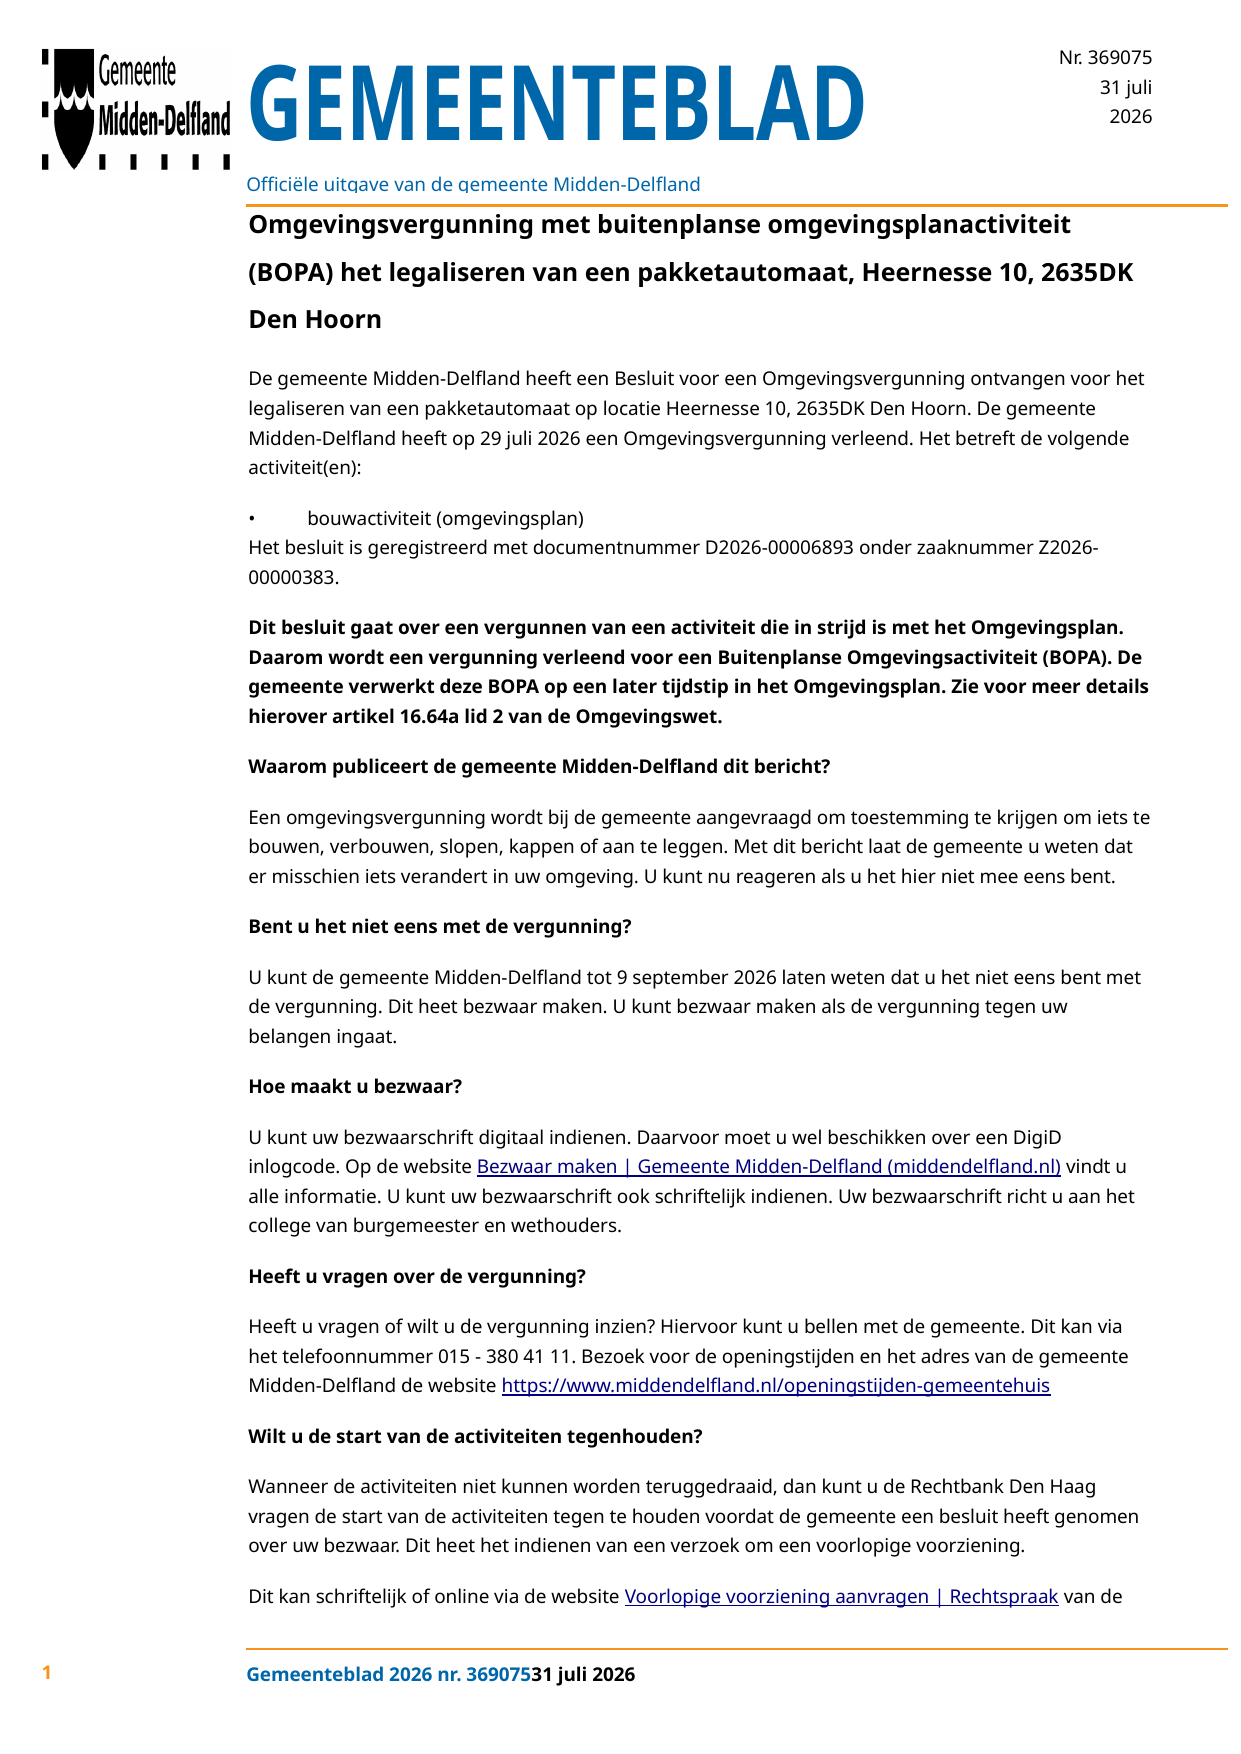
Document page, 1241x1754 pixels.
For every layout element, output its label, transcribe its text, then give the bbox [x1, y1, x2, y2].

text Heeft u vragen of wilt u de vergunning inzien? Hiervoor kunt u bellen met de gemeente. Dit kan via het telefoonnummer 015 - 380 41 11. Bezoek voor de openingstijden en het adres van de gemeente Midden-Delfland de website https://www.middendelfland.nl/openingstijden-gemeentehuis [248, 1313, 1152, 1398]
picture [41, 47, 231, 172]
text Hoe maakt u bezwaar? [248, 1073, 1152, 1099]
text Waarom publiceert de gemeente Midden-Delfland dit bericht? [248, 753, 1152, 779]
text Wanneer de activiteiten niet kunnen worden teruggedraaid, dan kunt u de Rechtbank Den Haag vragen de start van de activiteiten tegen te houden voordat de gemeente een besluit heeft genomen over uw bezwaar. Dit heet het indienen van een verzoek om een voorlopige voorziening. [248, 1473, 1152, 1558]
text U kunt uw bezwaarschrift digitaal indienen. Daarvoor moet u wel beschikken over een DigiD inlogcode. Op de website Bezwaar maken | Gemeente Midden-Delfland (middendelfland.nl) vindt u alle informatie. U kunt uw bezwaarschrift ook schriftelijk indienen. Uw bezwaarschrift richt u aan het college van burgemeester en wethouders. [248, 1124, 1152, 1238]
text Bent u het niet eens met de vergunning? [248, 913, 1152, 939]
text Omgevingsvergunning met buitenplanse omgevingsplanactiviteit (BOPA) het legaliseren van een pakketautomaat, Heernesse 10, 2635DK Den Hoorn [248, 207, 1152, 336]
text Dit kan schriftelijk of online via de website Voorlopige voorziening aanvragen | Rechtspraak van de [248, 1583, 1152, 1609]
text De gemeente Midden-Delfland heeft een Besluit voor een Omgevingsvergunning ontvangen voor het legaliseren van een pakketautomaat op locatie Heernesse 10, 2635DK Den Hoorn. De gemeente Midden-Delfland heeft op 29 juli 2026 een Omgevingsvergunning verleend. Het betreft de volgende activiteit(en): [248, 366, 1152, 480]
text Heeft u vragen over de vergunning? [248, 1263, 1152, 1289]
text Dit besluit gaat over een vergunnen van een activiteit die in strijd is met het Omgevingsplan. Daarom wordt een vergunning verleend voor een Buitenplanse Omgevingsactiviteit (BOPA). De gemeente verwerkt deze BOPA op een later tijdstip in het Omgevingsplan. Zie voor meer details hierover artikel 16.64a lid 2 van de Omgevingswet. [248, 614, 1152, 729]
text Wilt u de start van de activiteiten tegenhouden? [248, 1423, 1152, 1449]
text U kunt de gemeente Midden-Delfland tot 9 september 2026 laten weten dat u het niet eens bent met de vergunning. Dit heet bezwaar maken. U kunt bezwaar maken als de vergunning tegen uw belangen ingaat. [248, 964, 1152, 1049]
text Een omgevingsvergunning wordt bij de gemeente aangevraagd om toestemming te krijgen om iets te bouwen, verbouwen, slopen, kappen of aan te leggen. Met dit bericht laat de gemeente u weten dat er misschien iets verandert in uw omgeving. U kunt nu reageren als u het hier niet mee eens bent. [248, 804, 1152, 889]
text Het besluit is geregistreerd met documentnummer D2026-00006893 onder zaaknummer Z2026-00000383. [248, 534, 1152, 589]
list bouwactiviteit (omgevingsplan) [248, 505, 1152, 530]
